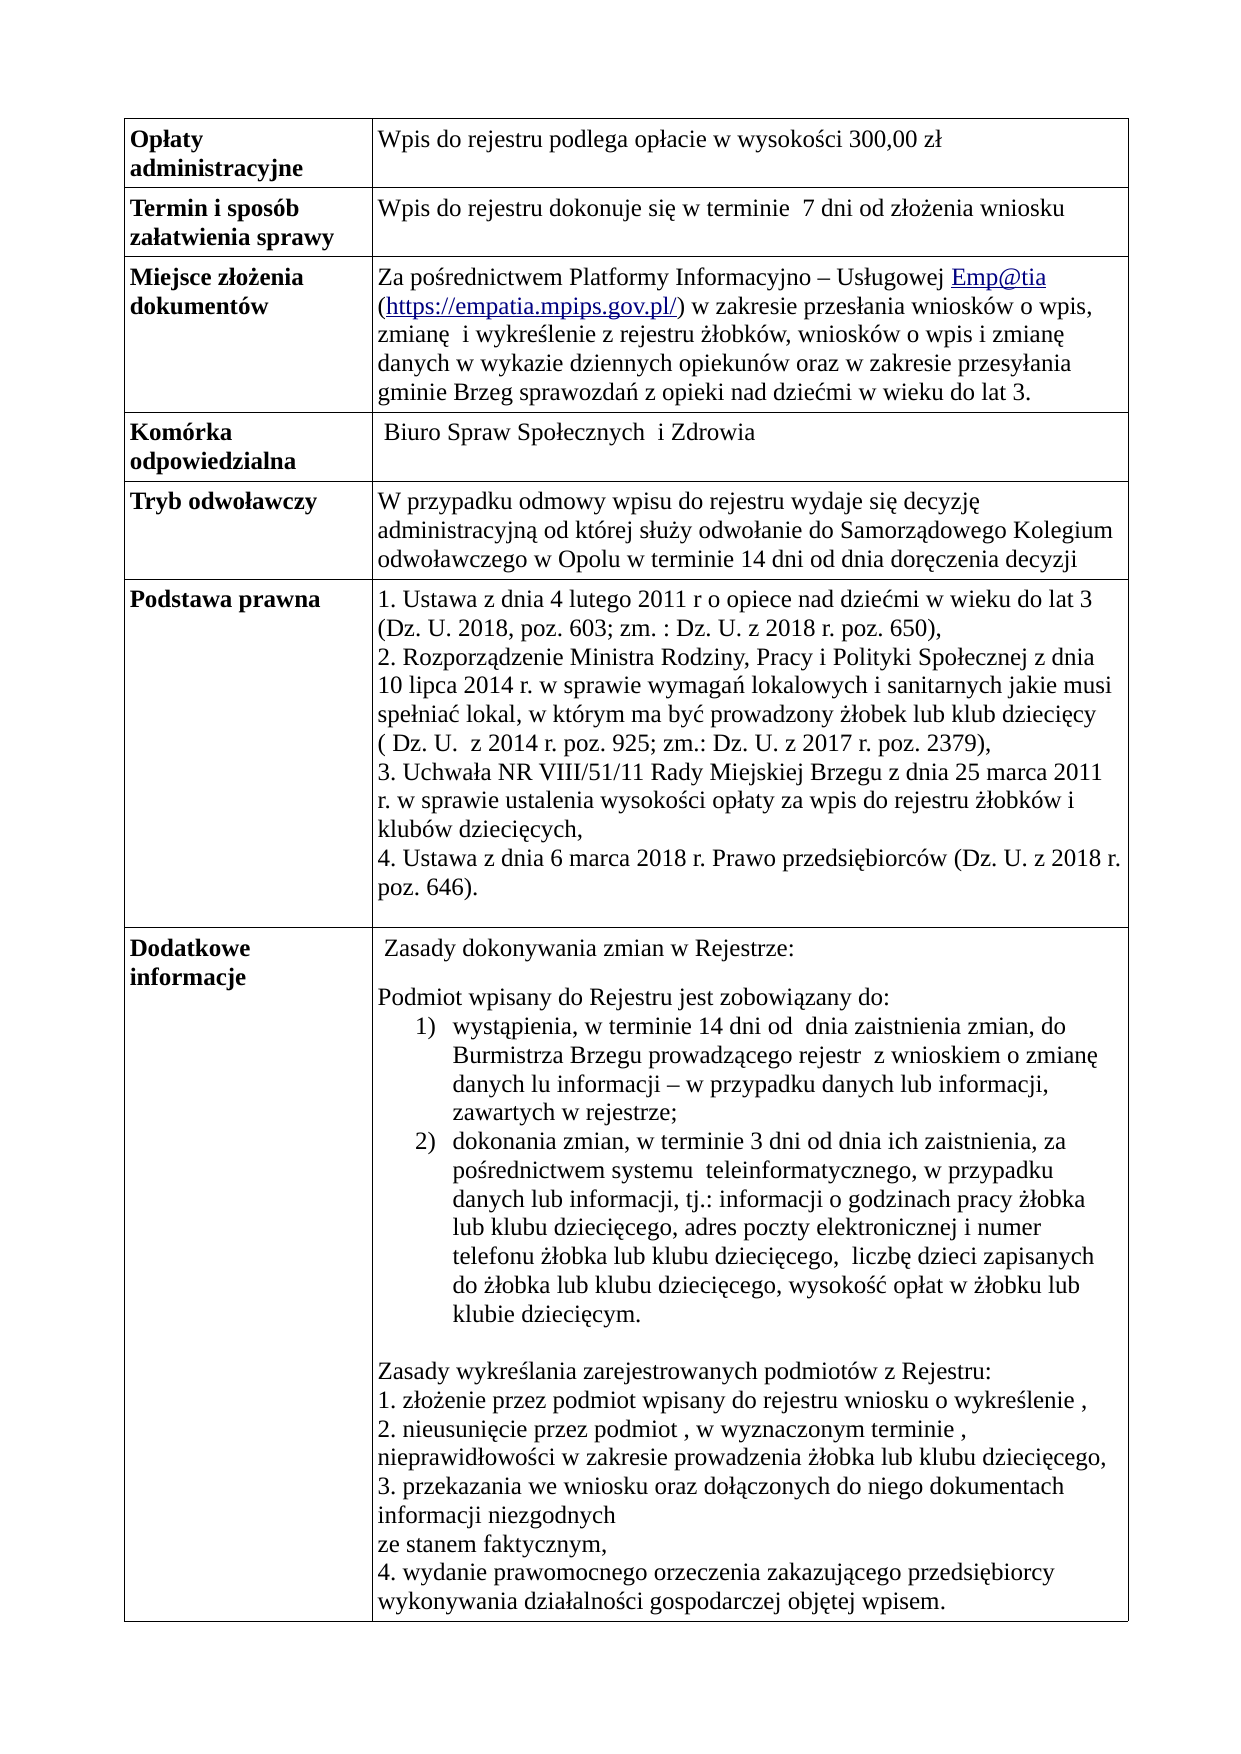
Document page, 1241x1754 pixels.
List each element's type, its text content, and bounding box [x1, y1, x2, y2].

table_cell Zasady dokonywania zmian w Rejestrze: Podmiot wpisany do Rejestru jest zobowiązany do: wystąpienia, w terminie 14 dni od dnia zaistnienia zmian, do Burmistrza Brzegu prowadzącego rejestr z wnioskiem o zmianę danych lu informacji – w przypadku danych lub informacji, zawartych w rejestrze; dokonania zmian, w terminie 3 dni od dnia ich zaistnienia, za pośrednictwem systemu teleinformatycznego, w przypadku danych lub informacji, tj.: informacji o godzinach pracy żłobka lub klubu dziecięcego, adres poczty elektronicznej i numer telefonu żłobka lub klubu dziecięcego, liczbę dzieci zapisanych do żłobka lub klubu dziecięcego, wysokość opłat w żłobku lub klubie dziecięcym. Zasady wykreślania zarejestrowanych podmiotów z Rejestru: 1. złożenie przez podmiot wpisany do rejestru wniosku o wykreślenie , 2. nieusunięcie przez podmiot , w wyznaczonym terminie , nieprawidłowości w zakresie prowadzenia żłobka lub klubu dziecięcego, 3. przekazania we wniosku oraz dołączonych do niego dokumentach informacji niezgodnych ze stanem faktycznym, 4. wydanie prawomocnego orzeczenia zakazującego przedsiębiorcy wykonywania działalności gospodarczej objętej wpisem. [373, 928, 1128, 1621]
table_cell Za pośrednictwem Platformy Informacyjno – Usługowej Emp@tia (https://empatia.mpips.gov.pl/) w zakresie przesłania wniosków o wpis, zmianę i wykreślenie z rejestru żłobków, wniosków o wpis i zmianę danych w wykazie dziennych opiekunów oraz w zakresie przesyłania gminie Brzeg sprawozdań z opieki nad dziećmi w wieku do lat 3. [373, 257, 1128, 412]
table_cell Opłaty administracyjne [125, 119, 372, 187]
table_cell Wpis do rejestru dokonuje się w terminie 7 dni od złożenia wniosku [373, 188, 1128, 256]
table_cell Tryb odwoławczy [125, 482, 372, 578]
table_cell Termin i sposób załatwienia sprawy [125, 188, 372, 256]
table_cell 1. Ustawa z dnia 4 lutego 2011 r o opiece nad dziećmi w wieku do lat 3 (Dz. U. 2018, poz. 603; zm. : Dz. U. z 2018 r. poz. 650), 2. Rozporządzenie Ministra Rodziny, Pracy i Polityki Społecznej z dnia 10 lipca 2014 r. w sprawie wymagań lokalowych i sanitarnych jakie musi spełniać lokal, w którym ma być prowadzony żłobek lub klub dziecięcy ( Dz. U. z 2014 r. poz. 925; zm.: Dz. U. z 2017 r. poz. 2379), 3. Uchwała NR VIII/51/11 Rady Miejskiej Brzegu z dnia 25 marca 2011 r. w sprawie ustalenia wysokości opłaty za wpis do rejestru żłobków i klubów dziecięcych, 4. Ustawa z dnia 6 marca 2018 r. Prawo przedsiębiorców (Dz. U. z 2018 r. poz. 646). [373, 580, 1128, 927]
table_cell Komórka odpowiedzialna [125, 413, 372, 481]
table_cell W przypadku odmowy wpisu do rejestru wydaje się decyzję administracyjną od której służy odwołanie do Samorządowego Kolegium odwoławczego w Opolu w terminie 14 dni od dnia doręczenia decyzji [373, 482, 1128, 578]
table_cell Miejsce złożenia dokumentów [125, 257, 372, 412]
table_cell Biuro Spraw Społecznych i Zdrowia [373, 413, 1128, 481]
table_cell Dodatkowe informacje [125, 928, 372, 1621]
table_cell Wpis do rejestru podlega opłacie w wysokości 300,00 zł [373, 119, 1128, 187]
table_cell Podstawa prawna [125, 580, 372, 927]
